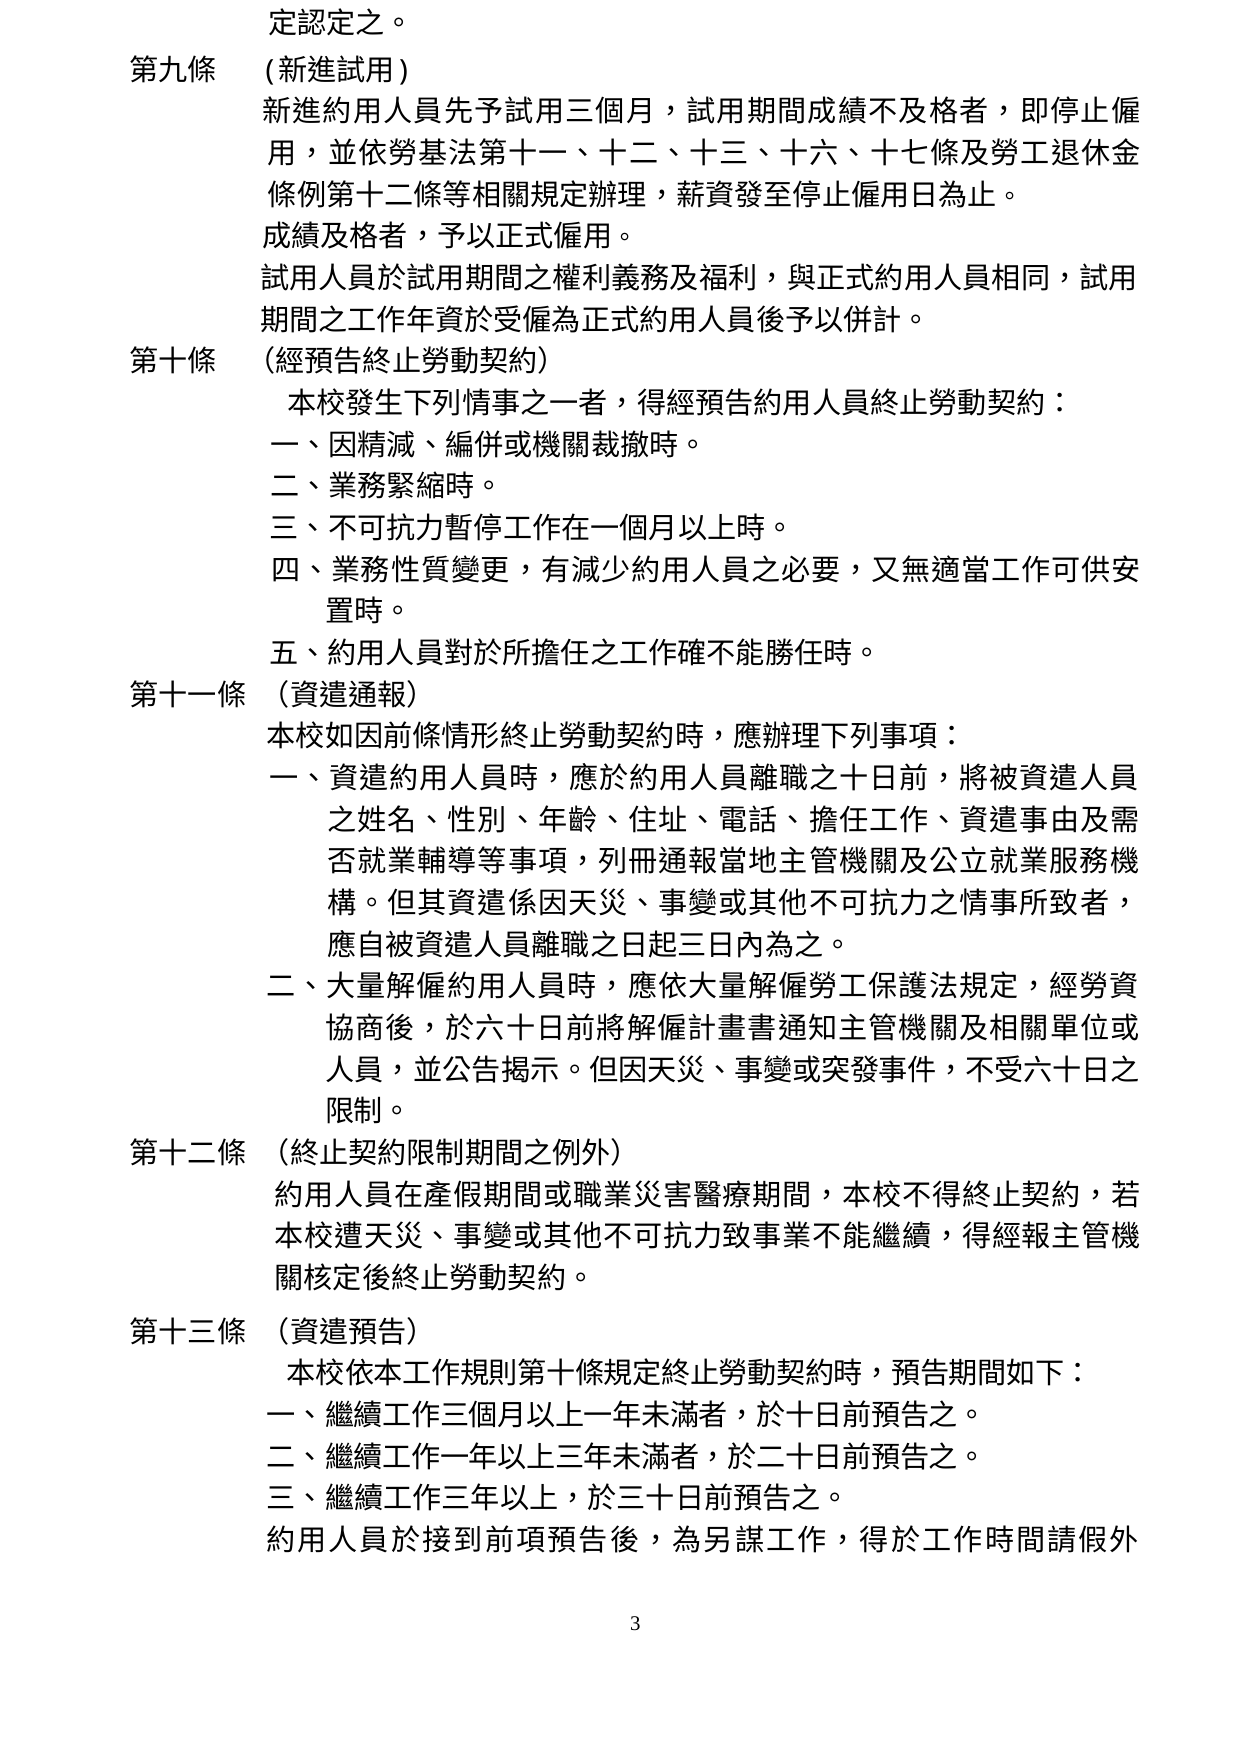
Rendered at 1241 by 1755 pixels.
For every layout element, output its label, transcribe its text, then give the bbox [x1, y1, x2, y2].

table_cell 第十二條 （終止契約限制期間之例外） 約用人員在產假期間或職業災害醫療期間，本校不得終止契約，若本校遭天災、事變或其他不可抗力致事業不能繼續，得經報主管機關核定後終止勞動契約。 [118, 1130, 1152, 1309]
table_cell 定認定之。 [118, 0, 1152, 47]
table_cell 第十三條 （資遣預告） 本校依本工作規則第十條規定終止勞動契約時，預告期間如下： 一、繼續工作三個月以上一年未滿者，於十日前預告之。 二、繼續工作一年以上三年未滿者，於二十日前預告之。 三、繼續工作三年以上，於三十日前預告之。 約用人員於接到前項預告後，為另謀工作，得於工作時間請假外 [118, 1309, 1152, 1559]
table_cell 第十一條 （資遣通報） 本校如因前條情形終止勞動契約時，應辦理下列事項： 一、資遣約用人員時，應於約用人員離職之十日前，將被資遣人員之姓名、性別、年齡、住址、電話、擔任工作、資遣事由及需否就業輔導等事項，列冊通報當地主管機關及公立就業服務機構。但其資遣係因天災、事變或其他不可抗力之情事所致者，應自被資遣人員離職之日起三日內為之。 二、大量解僱約用人員時，應依大量解僱勞工保護法規定，經勞資協商後，於六十日前將解僱計畫書通知主管機關及相關單位或人員，並公告揭示。但因天災、事變或突發事件，不受六十日之限制。 [118, 672, 1152, 1130]
table_cell 第九條 (新進試用) 新進約用人員先予試用三個月，試用期間成績不及格者，即停止僱用，並依勞基法第十一、十二、十三、十六、十七條及勞工退休金條例第十二條等相關規定辦理，薪資發至停止僱用日為止。 成績及格者，予以正式僱用。 試用人員於試用期間之權利義務及福利，與正式約用人員相同，試用期間之工作年資於受僱為正式約用人員後予以併計。 第十條 （經預告終止勞動契約） 本校發生下列情事之一者，得經預告約用人員終止勞動契約： 一、因精減、編併或機關裁撤時。 二、業務緊縮時。 三、不可抗力暫停工作在一個月以上時。 四、業務性質變更，有減少約用人員之必要，又無適當工作可供安置時。 五、約用人員對於所擔任之工作確不能勝任時。 [118, 47, 1152, 672]
